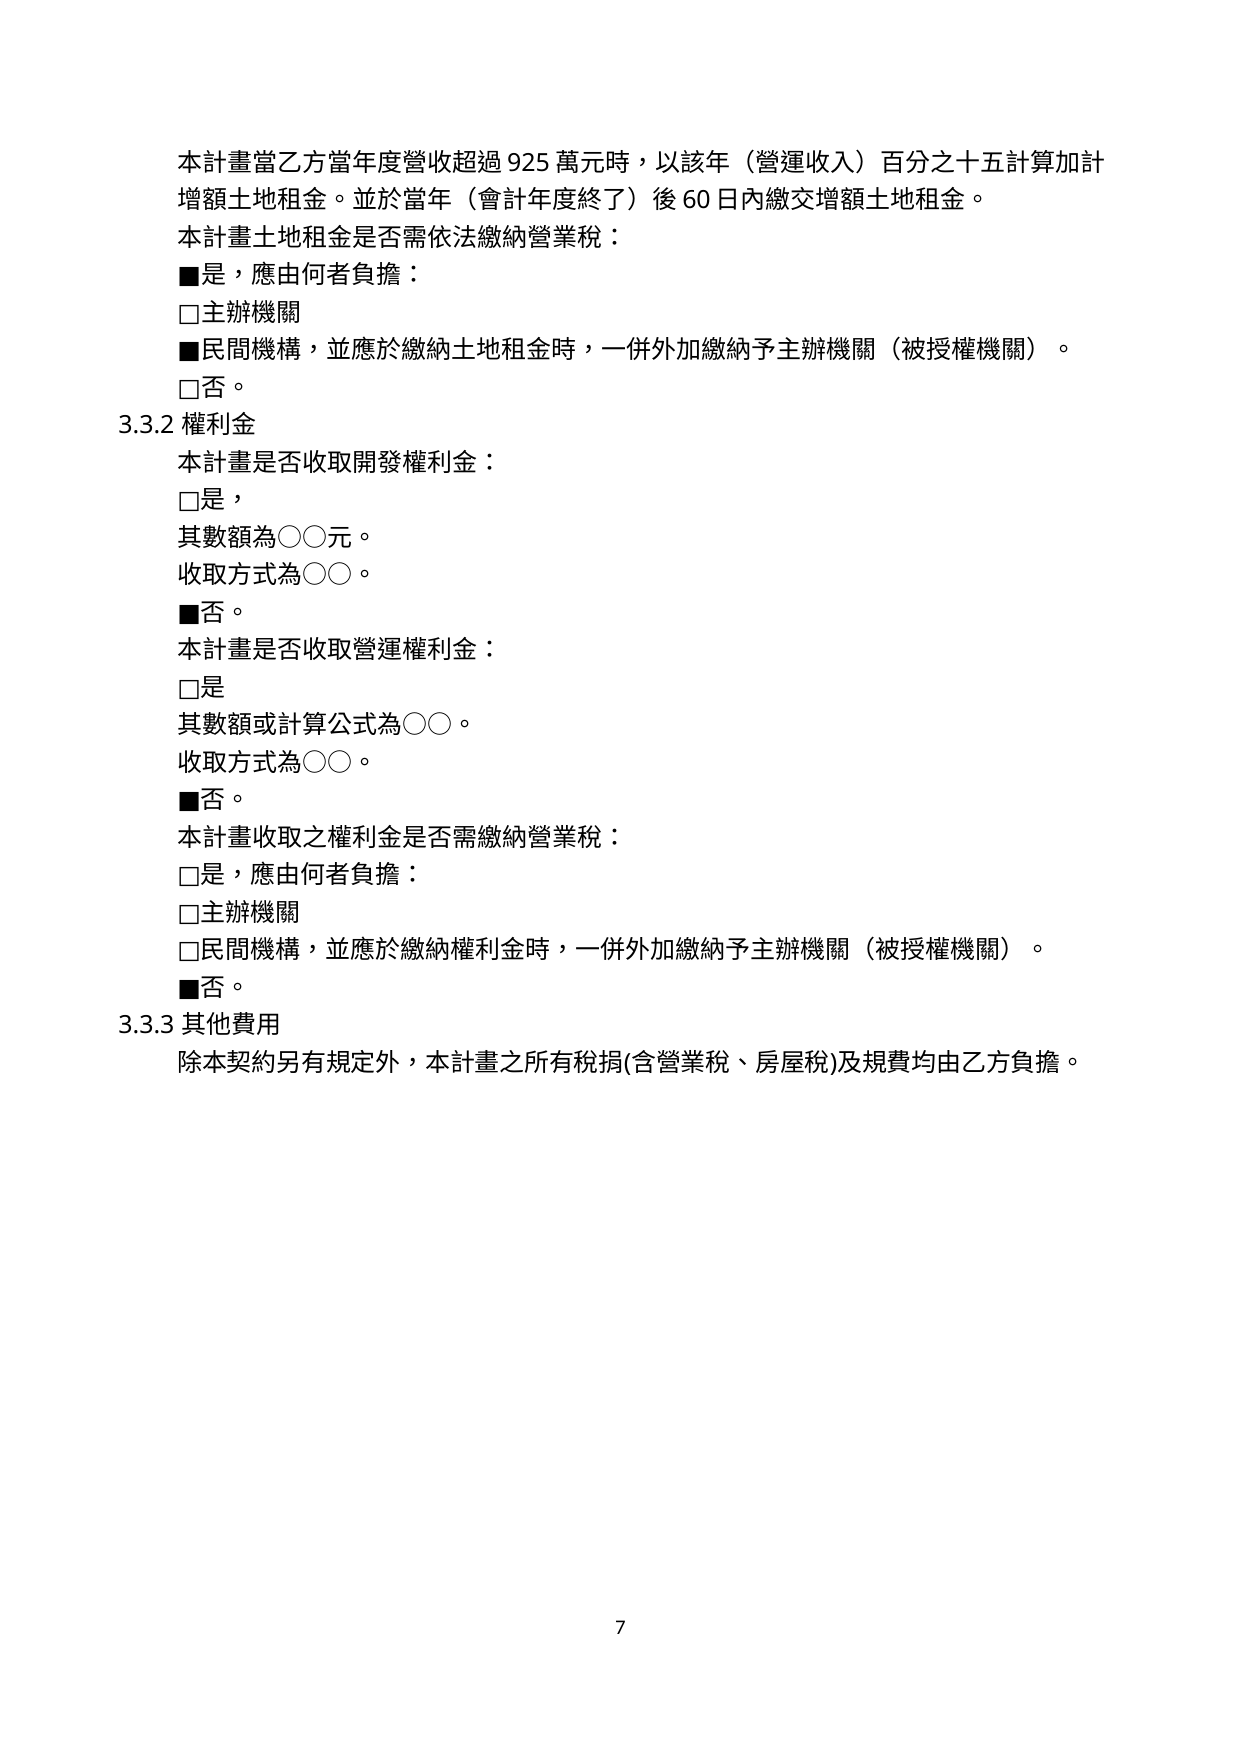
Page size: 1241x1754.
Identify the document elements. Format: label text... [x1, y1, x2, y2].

text 收取方式為○○。 [177, 735, 1122, 773]
text □主辦機關 [177, 885, 1122, 923]
text ■是，應由何者負擔： [177, 248, 1122, 285]
text ■否。 [177, 585, 1122, 623]
text 其數額或計算公式為○○。 [177, 698, 1122, 735]
text 除本契約另有規定外，本計畫之所有稅捐(含營業稅、房屋稅)及規費均由乙方負擔。 [177, 1035, 1122, 1073]
text 其數額為○○元。 [177, 510, 1122, 548]
text ■否。 [177, 773, 1122, 810]
text □是， [177, 473, 1122, 510]
text □民間機構，並應於繳納權利金時，一併外加繳納予主辦機關（被授權機關）。 [177, 923, 1122, 960]
text 收取方式為○○。 [177, 548, 1122, 585]
text □否。 [177, 360, 1122, 398]
text ■民間機構，並應於繳納土地租金時，一併外加繳納予主辦機關（被授權機關）。 [177, 323, 1122, 360]
text □主辦機關 [177, 285, 1122, 323]
text 本計畫是否收取開發權利金： [177, 435, 1122, 473]
text 3.3.2 權利金 [118, 398, 1122, 435]
text 本計畫土地租金是否需依法繳納營業稅： [177, 210, 1122, 248]
text 3.3.3 其他費用 [118, 998, 1122, 1035]
text ■否。 [177, 960, 1122, 998]
text 本計畫是否收取營運權利金： [177, 623, 1122, 660]
text □是 [177, 660, 1122, 698]
text 本計畫當乙方當年度營收超過925萬元時，以該年（營運收入）百分之十五計算加計增額土地租金。並於當年（會計年度終了）後60日內繳交增額土地租金。 [177, 135, 1122, 210]
text 本計畫收取之權利金是否需繳納營業稅： [177, 810, 1122, 848]
text □是，應由何者負擔： [177, 848, 1122, 885]
